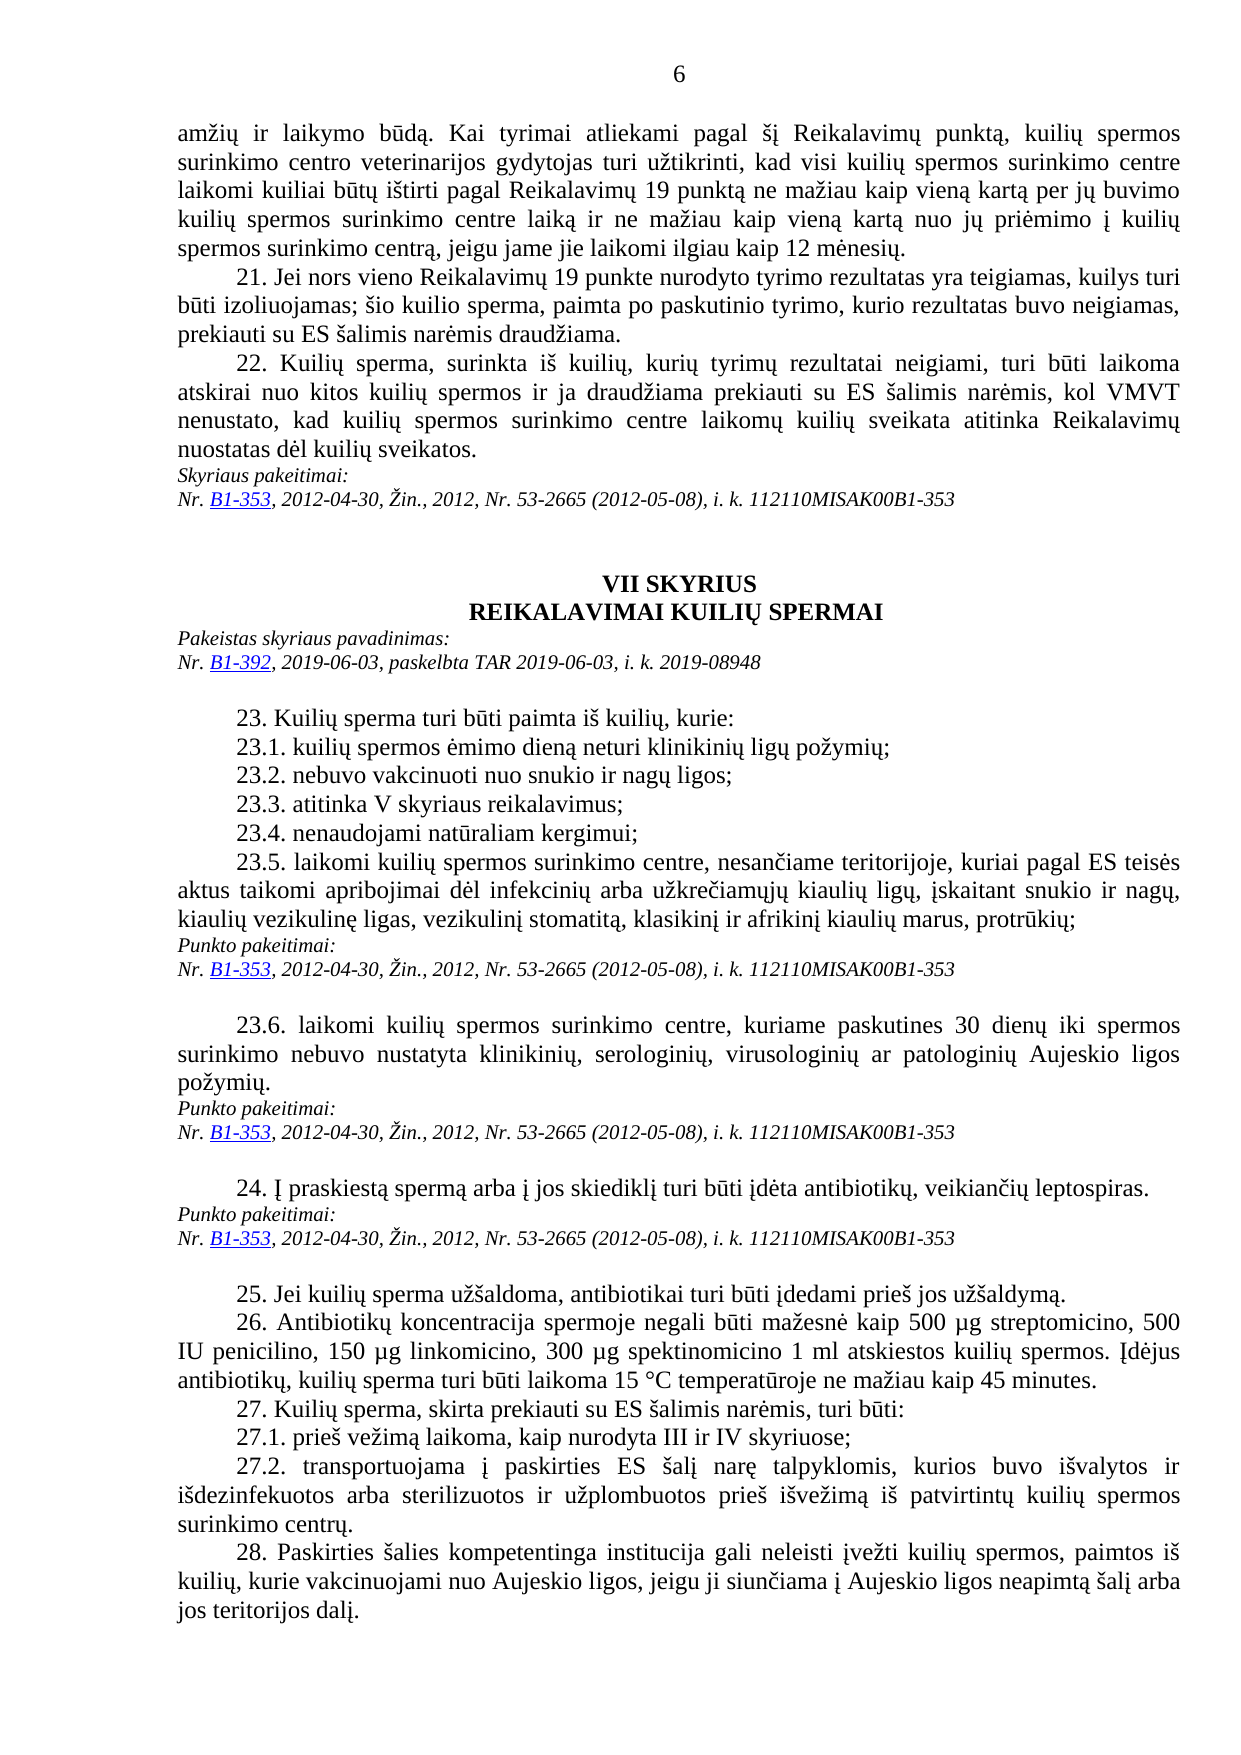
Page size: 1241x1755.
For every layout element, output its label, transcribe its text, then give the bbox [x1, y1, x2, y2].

text 23. Kuilių sperma turi būti paimta iš kuilių, kurie: [177, 703, 1181, 732]
text Nr. B1-353, 2012-04-30, Žin., 2012, Nr. 53-2665 (2012-05-08), i. k. 112110MISAK00B1-353 [177, 487, 1181, 511]
text 27.2. transportuojama į paskirties ES šalį narę talpyklomis, kurios buvo išvalytos ir išdezinfekuotos arba sterilizuotos ir užplombuotos prieš išvežimą iš patvirtintų kuilių spermos surinkimo centrų. [177, 1451, 1181, 1537]
text 23.3. atitinka V skyriaus reikalavimus; [177, 789, 1181, 818]
text 23.1. kuilių spermos ėmimo dieną neturi klinikinių ligų požymių; [177, 732, 1181, 761]
text Nr. B1-353, 2012-04-30, Žin., 2012, Nr. 53-2665 (2012-05-08), i. k. 112110MISAK00B1-353 [177, 957, 1181, 981]
text 26. Antibiotikų koncentracija spermoje negali būti mažesnė kaip 500 µg streptomicino, 500 IU penicilino, 150 µg linkomicino, 300 µg spektinomicino 1 ml atskiestos kuilių spermos. Įdėjus antibiotikų, kuilių sperma turi būti laikoma 15 °C temperatūroje ne mažiau kaip 45 minutes. [177, 1307, 1181, 1394]
text Punkto pakeitimai: [177, 1096, 1181, 1120]
text 28. Paskirties šalies kompetentinga institucija gali neleisti įvežti kuilių spermos, paimtos iš kuilių, kurie vakcinuojami nuo Aujeskio ligos, jeigu ji siunčiama į Aujeskio ligos neapimtą šalį arba jos teritorijos dalį. [177, 1537, 1181, 1624]
text 22. Kuilių sperma, surinkta iš kuilių, kurių tyrimų rezultatai neigiami, turi būti laikoma atskirai nuo kitos kuilių spermos ir ja draudžiama prekiauti su ES šalimis narėmis, kol VMVT nenustato, kad kuilių spermos surinkimo centre laikomų kuilių sveikata atitinka Reikalavimų nuostatas dėl kuilių sveikatos. [177, 348, 1181, 463]
text Nr. B1-353, 2012-04-30, Žin., 2012, Nr. 53-2665 (2012-05-08), i. k. 112110MISAK00B1-353 [177, 1226, 1181, 1250]
text Nr. B1-353, 2012-04-30, Žin., 2012, Nr. 53-2665 (2012-05-08), i. k. 112110MISAK00B1-353 [177, 1120, 1181, 1144]
text Skyriaus pakeitimai: [177, 463, 1181, 487]
text Nr. B1-392, 2019-06-03, paskelbta TAR 2019-06-03, i. k. 2019-08948 [177, 650, 1181, 674]
text 24. Į praskiestą spermą arba į jos skiediklį turi būti įdėta antibiotikų, veikiančių leptospiras. [177, 1173, 1181, 1202]
text 27.1. prieš vežimą laikoma, kaip nurodyta III ir IV skyriuose; [177, 1422, 1181, 1451]
text Pakeistas skyriaus pavadinimas: [177, 626, 1181, 650]
text VII SKYRIUS REIKALAVIMAI KUILIŲ SPERMAI [177, 569, 1181, 626]
text 23.6. laikomi kuilių spermos surinkimo centre, kuriame paskutines 30 dienų iki spermos surinkimo nebuvo nustatyta klinikinių, serologinių, virusologinių ar patologinių Aujeskio ligos požymių. [177, 1010, 1181, 1096]
text Punkto pakeitimai: [177, 1202, 1181, 1226]
text Punkto pakeitimai: [177, 933, 1181, 957]
text 25. Jei kuilių sperma užšaldoma, antibiotikai turi būti įdedami prieš jos užšaldymą. [177, 1279, 1181, 1307]
text 23.4. nenaudojami natūraliam kergimui; [177, 818, 1181, 847]
text 23.5. laikomi kuilių spermos surinkimo centre, nesančiame teritorijoje, kuriai pagal ES teisės aktus taikomi apribojimai dėl infekcinių arba užkrečiamųjų kiaulių ligų, įskaitant snukio ir nagų, kiaulių vezikulinę ligas, vezikulinį stomatitą, klasikinį ir afrikinį kiaulių marus, protrūkių; [177, 847, 1181, 933]
text 21. Jei nors vieno Reikalavimų 19 punkte nurodyto tyrimo rezultatas yra teigiamas, kuilys turi būti izoliuojamas; šio kuilio sperma, paimta po paskutinio tyrimo, kurio rezultatas buvo neigiamas, prekiauti su ES šalimis narėmis draudžiama. [177, 262, 1181, 348]
text amžių ir laikymo būdą. Kai tyrimai atliekami pagal šį Reikalavimų punktą, kuilių spermos surinkimo centro veterinarijos gydytojas turi užtikrinti, kad visi kuilių spermos surinkimo centre laikomi kuiliai būtų ištirti pagal Reikalavimų 19 punktą ne mažiau kaip vieną kartą per jų buvimo kuilių spermos surinkimo centre laiką ir ne mažiau kaip vieną kartą nuo jų priėmimo į kuilių spermos surinkimo centrą, jeigu jame jie laikomi ilgiau kaip 12 mėnesių. [177, 118, 1181, 262]
text 27. Kuilių sperma, skirta prekiauti su ES šalimis narėmis, turi būti: [177, 1394, 1181, 1422]
text 23.2. nebuvo vakcinuoti nuo snukio ir nagų ligos; [177, 761, 1181, 789]
